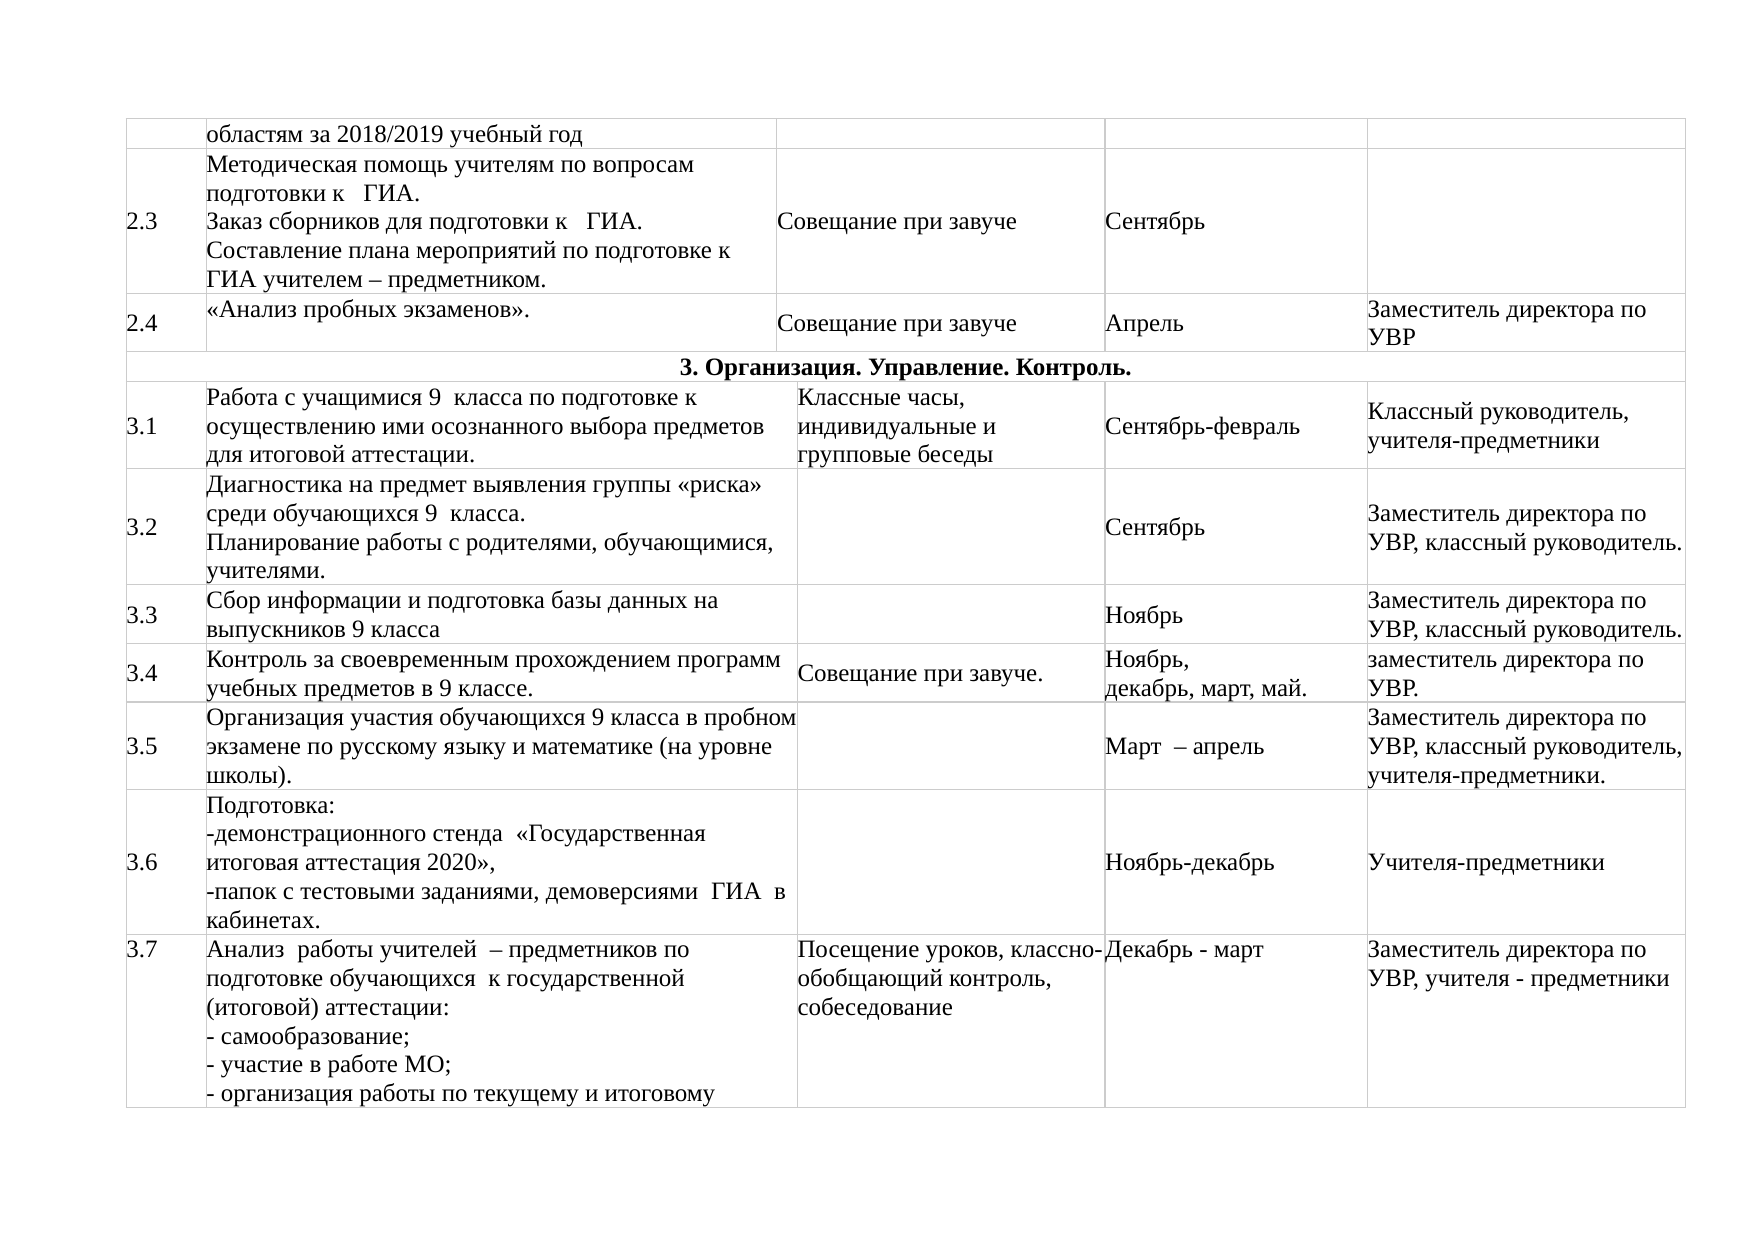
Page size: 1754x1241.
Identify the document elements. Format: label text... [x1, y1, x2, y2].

table_cell Диагностика на предмет выявления группы «риска» среди обучающихся 9 класса. Планирование работы с родителями, обучающимися, учителями. [207, 469, 797, 584]
table_cell «Анализ пробных экзаменов». [207, 294, 776, 351]
table_cell Подготовка: -демонстрационного стенда «Государственная итоговая аттестация 2020», -папок с тестовыми заданиями, демоверсиями ГИА в кабинетах. [207, 790, 797, 933]
table_cell Март – апрель [1106, 703, 1367, 789]
table_cell 2.4 [127, 294, 206, 351]
table_cell [1368, 119, 1685, 148]
table_cell 3.6 [127, 790, 206, 933]
table_cell Сентябрь [1106, 149, 1367, 293]
table_cell областям за 2018/2019 учебный год [207, 119, 776, 148]
table_cell Совещание при завуче [777, 149, 1104, 293]
table_cell Совещание при завуче [777, 294, 1104, 351]
table_cell Сбор информации и подготовка базы данных на выпускников 9 класса [207, 585, 797, 643]
table_cell Сентябрь [1106, 469, 1367, 584]
table_cell [1106, 119, 1367, 148]
table_cell заместитель директора по УВР. [1368, 644, 1685, 701]
table_cell [127, 119, 206, 148]
table_cell [798, 469, 1104, 584]
table_cell 3.1 [127, 382, 206, 468]
table_cell Методическая помощь учителям по вопросам подготовки к ГИА. Заказ сборников для подготовки к ГИА. Составление плана мероприятий по подготовке к ГИА учителем – предметником. [207, 149, 776, 293]
table_cell [777, 119, 1104, 148]
table_cell Ноябрь, декабрь, март, май. [1106, 644, 1367, 701]
table_cell 3.5 [127, 703, 206, 789]
table_cell Заместитель директора по УВР, классный руководитель. [1368, 585, 1685, 643]
table_cell Анализ работы учителей – предметников по подготовке обучающихся к государственной (итоговой) аттестации: - самообразование; - участие в работе МО; - организация работы по текущему и итоговому [207, 935, 797, 1107]
table_cell Контроль за своевременным прохождением программ учебных предметов в 9 классе. [207, 644, 797, 701]
table_cell Заместитель директора по УВР, учителя - предметники [1368, 935, 1685, 1107]
table_cell Классные часы, индивидуальные и групповые беседы [798, 382, 1104, 468]
table_cell Учителя-предметники [1368, 790, 1685, 933]
table_cell Декабрь - март [1106, 935, 1367, 1107]
table_cell Сентябрь-февраль [1106, 382, 1367, 468]
table_cell [798, 585, 1104, 643]
table_cell [798, 790, 1104, 933]
table_cell 3.2 [127, 469, 206, 584]
table_cell 3. Организация. Управление. Контроль. [127, 352, 1685, 381]
table_cell 3.3 [127, 585, 206, 643]
table_cell Классный руководитель, учителя-предметники [1368, 382, 1685, 468]
table_cell [1368, 149, 1685, 293]
table_cell 2.3 [127, 149, 206, 293]
table_cell Ноябрь [1106, 585, 1367, 643]
table_cell 3.7 [127, 935, 206, 1107]
table_cell Посещение уроков, классно-обобщающий контроль, собеседование [798, 935, 1104, 1107]
table_cell Заместитель директора по УВР [1368, 294, 1685, 351]
table_cell [798, 703, 1104, 789]
table_cell Апрель [1106, 294, 1367, 351]
table_cell 3.4 [127, 644, 206, 701]
table_cell Организация участия обучающихся 9 класса в пробном экзамене по русскому языку и математике (на уровне школы). [207, 703, 797, 789]
table_cell Работа с учащимися 9 класса по подготовке к осуществлению ими осознанного выбора предметов для итоговой аттестации. [207, 382, 797, 468]
table_cell Заместитель директора по УВР, классный руководитель, учителя-предметники. [1368, 703, 1685, 789]
table_cell Ноябрь-декабрь [1106, 790, 1367, 933]
table_cell Заместитель директора по УВР, классный руководитель. [1368, 469, 1685, 584]
table_cell Совещание при завуче. [798, 644, 1104, 701]
